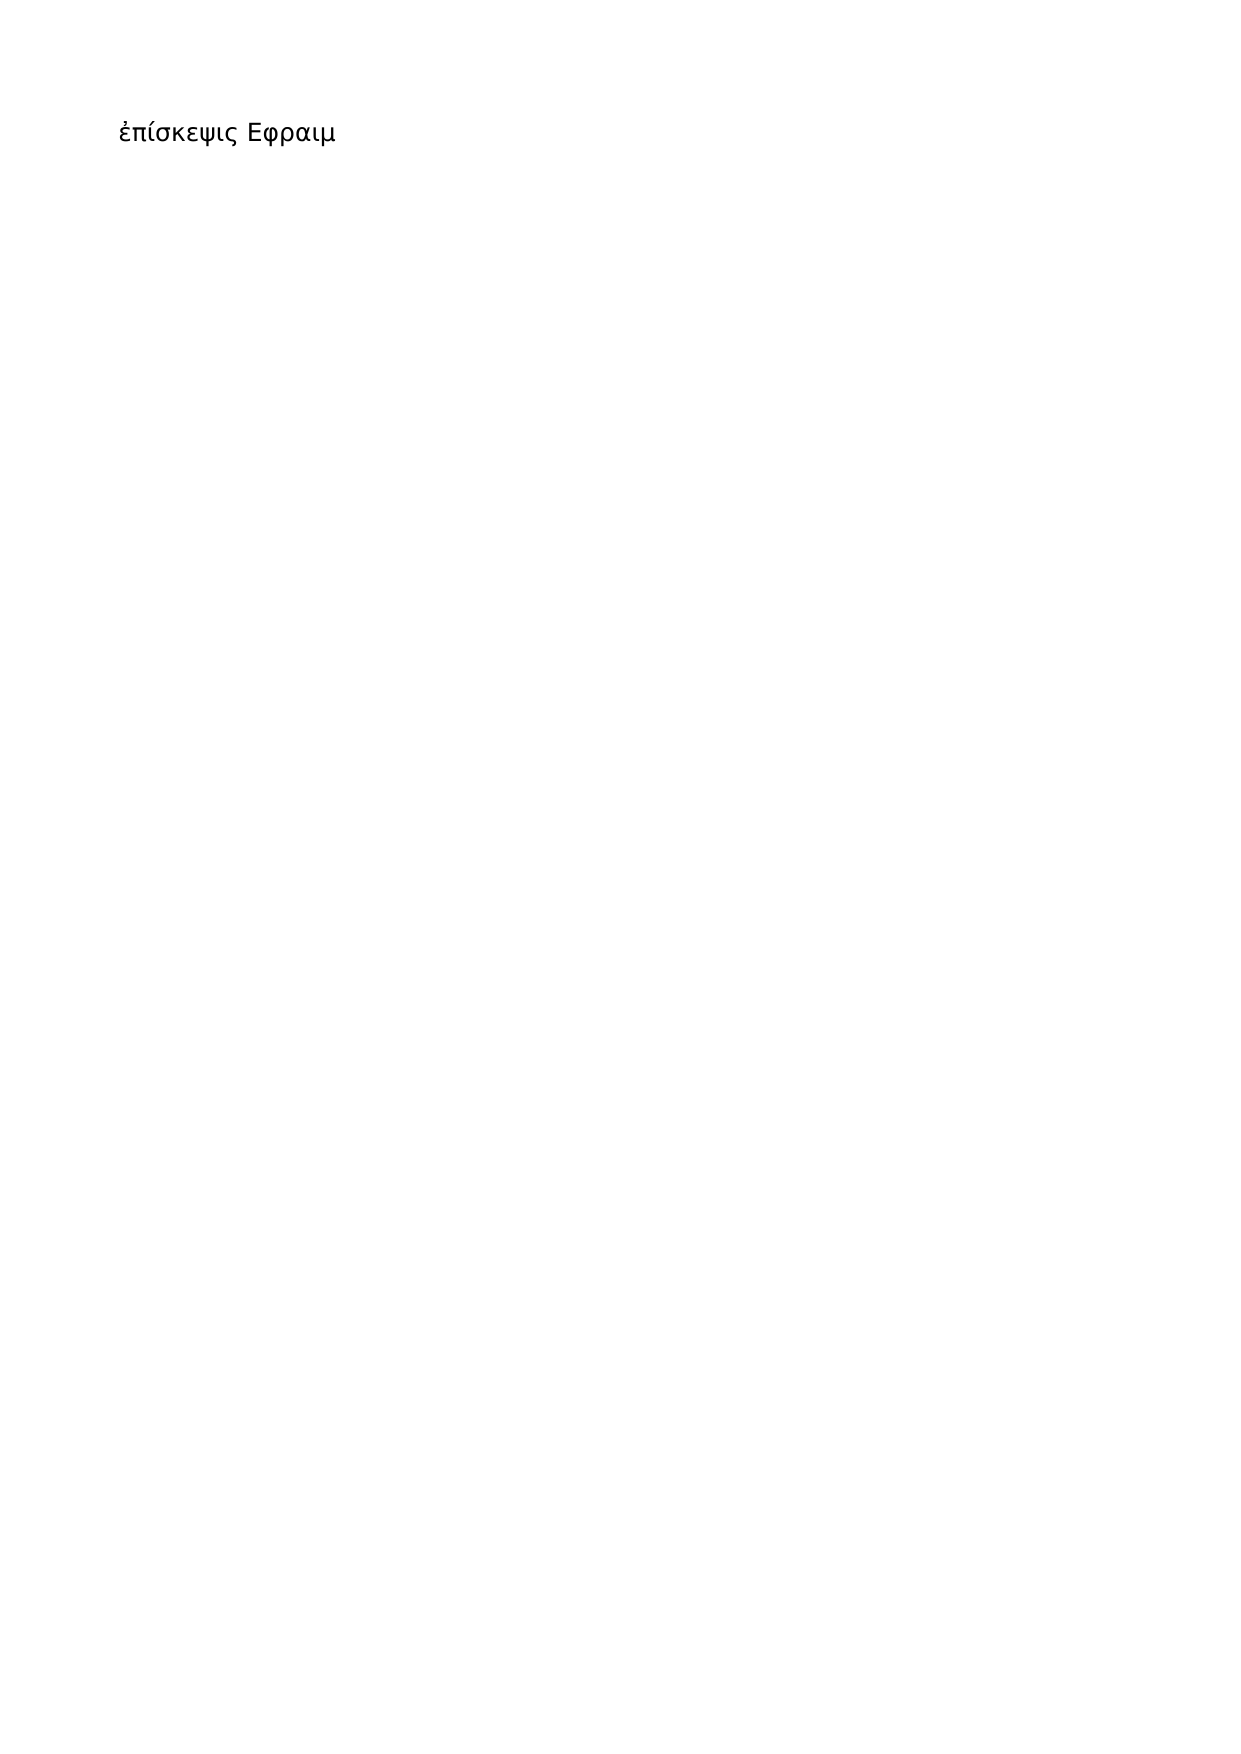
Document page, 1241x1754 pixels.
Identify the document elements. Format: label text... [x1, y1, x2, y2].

text ἐπίσκεψις Εφραιμ [118, 118, 1122, 147]
